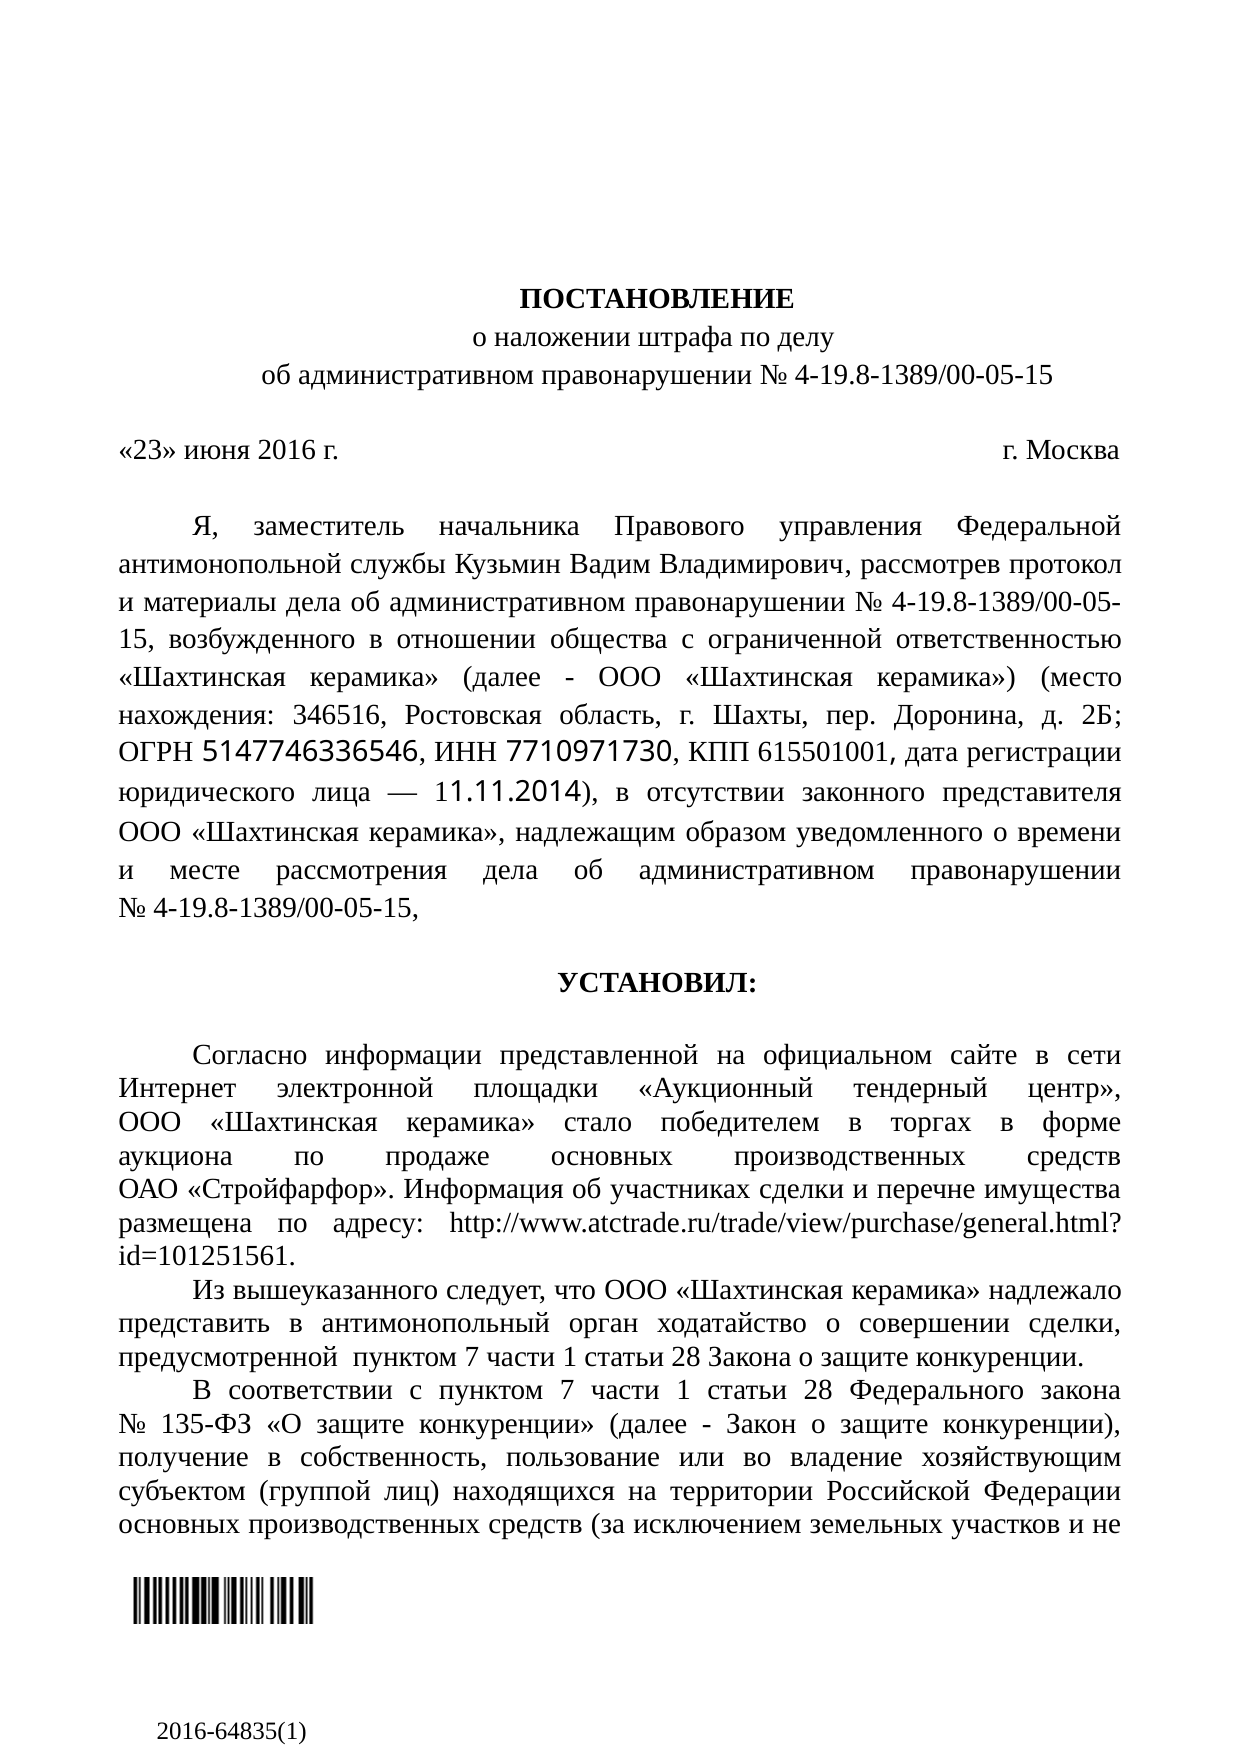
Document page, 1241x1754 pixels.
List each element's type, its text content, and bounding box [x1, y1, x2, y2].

text Я, заместитель начальника Правового управления Федеральной антимонопольной службы Кузьмин Вадим Владимирович, рассмотрев протокол и материалы дела об административном правонарушении № 4-19.8-1389/00-05-15, возбужденного в отношении общества с ограниченной ответственностью «Шахтинская керамика» (далее - ООО «Шахтинская керамика») (место нахождения: 346516, Ростовская область, г. Шахты, пер. Доронина, д. 2Б; ОГРН 5147746336546, ИНН 7710971730, КПП 615501001, дата регистрации юридического лица — 11.11.2014), в отсутствии законного представителя ООО «Шахтинская керамика», надлежащим образом уведомленного о времени и месте рассмотрения дела об административном правонарушении № 4-19.8-1389/00-05-15, [118, 504, 1122, 923]
text Согласно информации представленной на официальном сайте в сети Интернет электронной площадки «Аукционный тендерный центр», ООО «Шахтинская керамика» стало победителем в торгах в форме аукциона по продаже основных производственных средств ОАО «Стройфарфор». Информация об участниках сделки и перечне имущества размещена по адресу: http://www.atctrade.ru/trade/view/purchase/general.html?id=101251561. [118, 1037, 1122, 1272]
text ПОСТАНОВЛЕНИЕ [118, 277, 1122, 315]
text В соответствии с пунктом 7 части 1 статьи 28 Федерального закона № 135-ФЗ «О защите конкуренции» (далее - Закон о защите конкуренции), получение в собственность, пользование или во владение хозяйствующим субъектом (группой лиц) находящихся на территории Российской Федерации основных производственных средств (за исключением земельных участков и не [118, 1372, 1122, 1540]
text УСТАНОВИЛ: [118, 961, 1122, 999]
picture [118, 1577, 331, 1624]
text об административном правонарушении № 4-19.8-1389/00-05-15 [118, 353, 1122, 390]
text о наложении штрафа по делу [118, 315, 1122, 353]
text Из вышеуказанного следует, что ООО «Шахтинская керамика» надлежало представить в антимонопольный орган ходатайство о совершении сделки, предусмотренной пунктом 7 части 1 статьи 28 Закона о защите конкуренции. [118, 1272, 1122, 1372]
text «23» июня 2016 г. г. Москва [118, 428, 1122, 466]
